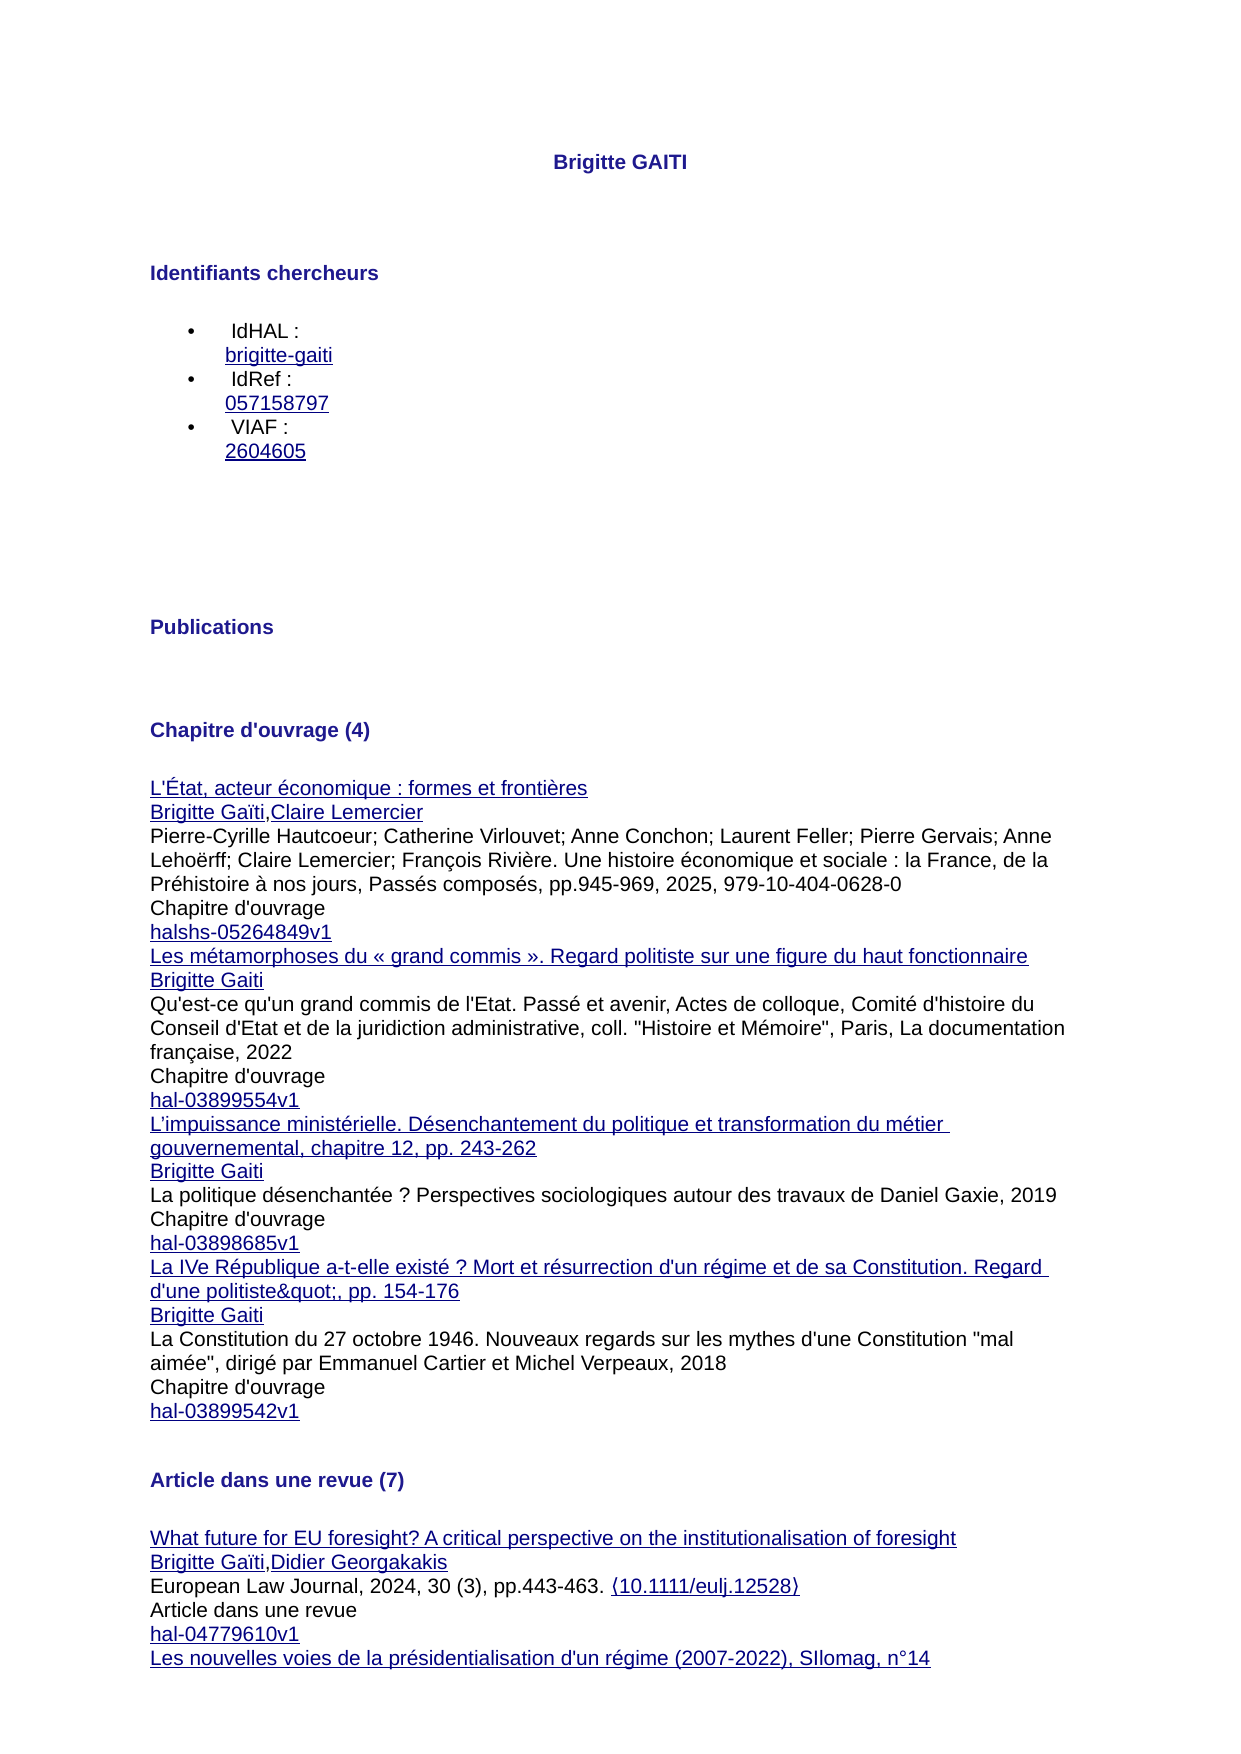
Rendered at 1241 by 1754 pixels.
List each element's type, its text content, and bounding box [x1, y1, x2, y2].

list brigitte-gaiti [187, 343, 1090, 367]
table_cell Les nouvelles voies de la présidentialisation d'un régime (2007-2022), SIlomag, n°14 [150, 1646, 1090, 1670]
subtitle Identifiants chercheurs [150, 260, 1090, 284]
subtitle Article dans une revue (7) [150, 1468, 1090, 1492]
table_cell La IVe République a-t-elle existé ? Mort et résurrection d'un régime et de sa Constitution. Regard d'une politiste&quot;, pp. 154-176 Brigitte Gaiti La Constitution du 27 octobre 1946. Nouveaux regards sur les mythes d'une Constitution "mal aimée", dirigé par Emmanuel Cartier et Michel Verpeaux, 2018 Chapitre d'ouvrage hal-03899542v1 [150, 1255, 1090, 1423]
table_cell Les métamorphoses du « grand commis ». Regard politiste sur une figure du haut fonctionnaire Brigitte Gaiti Qu'est-ce qu'un grand commis de l'Etat. Passé et avenir, Actes de colloque, Comité d'histoire du Conseil d'Etat et de la juridiction administrative, coll. "Histoire et Mémoire", Paris, La documentation française, 2022 Chapitre d'ouvrage hal-03899554v1 [150, 944, 1090, 1111]
subtitle Brigitte GAITI [150, 150, 1090, 174]
list IdRef : [187, 367, 1090, 391]
list IdHAL : [187, 319, 1090, 343]
list 057158797 [187, 391, 1090, 414]
table_header L'État, acteur économique : formes et frontières Brigitte Gaïti,Claire Lemercier Pierre-Cyrille Hautcoeur; Catherine Virlouvet; Anne Conchon; Laurent Feller; Pierre Gervais; Anne Lehoërff; Claire Lemercier; François Rivière. Une histoire économique et sociale : la France, de la Préhistoire à nos jours, Passés composés, pp.945-969, 2025, 979-10-404-0628-0 Chapitre d'ouvrage halshs-05264849v1 [150, 776, 1090, 944]
subtitle Publications [150, 614, 1090, 638]
table_cell L’impuissance ministérielle. Désenchantement du politique et transformation du métier gouvernemental, chapitre 12, pp. 243-262 Brigitte Gaiti La politique désenchantée ? Perspectives sociologiques autour des travaux de Daniel Gaxie, 2019 Chapitre d'ouvrage hal-03898685v1 [150, 1111, 1090, 1255]
list VIAF : [187, 414, 1090, 438]
list 2604605 [187, 438, 1090, 462]
table_header What future for EU foresight? A critical perspective on the institutionalisation of foresight Brigitte Gaïti,Didier Georgakakis European Law Journal, 2024, 30 (3), pp.443-463. ⟨10.1111/eulj.12528⟩ Article dans une revue hal-04779610v1 [150, 1526, 1090, 1646]
subtitle Chapitre d'ouvrage (4) [150, 718, 1090, 742]
